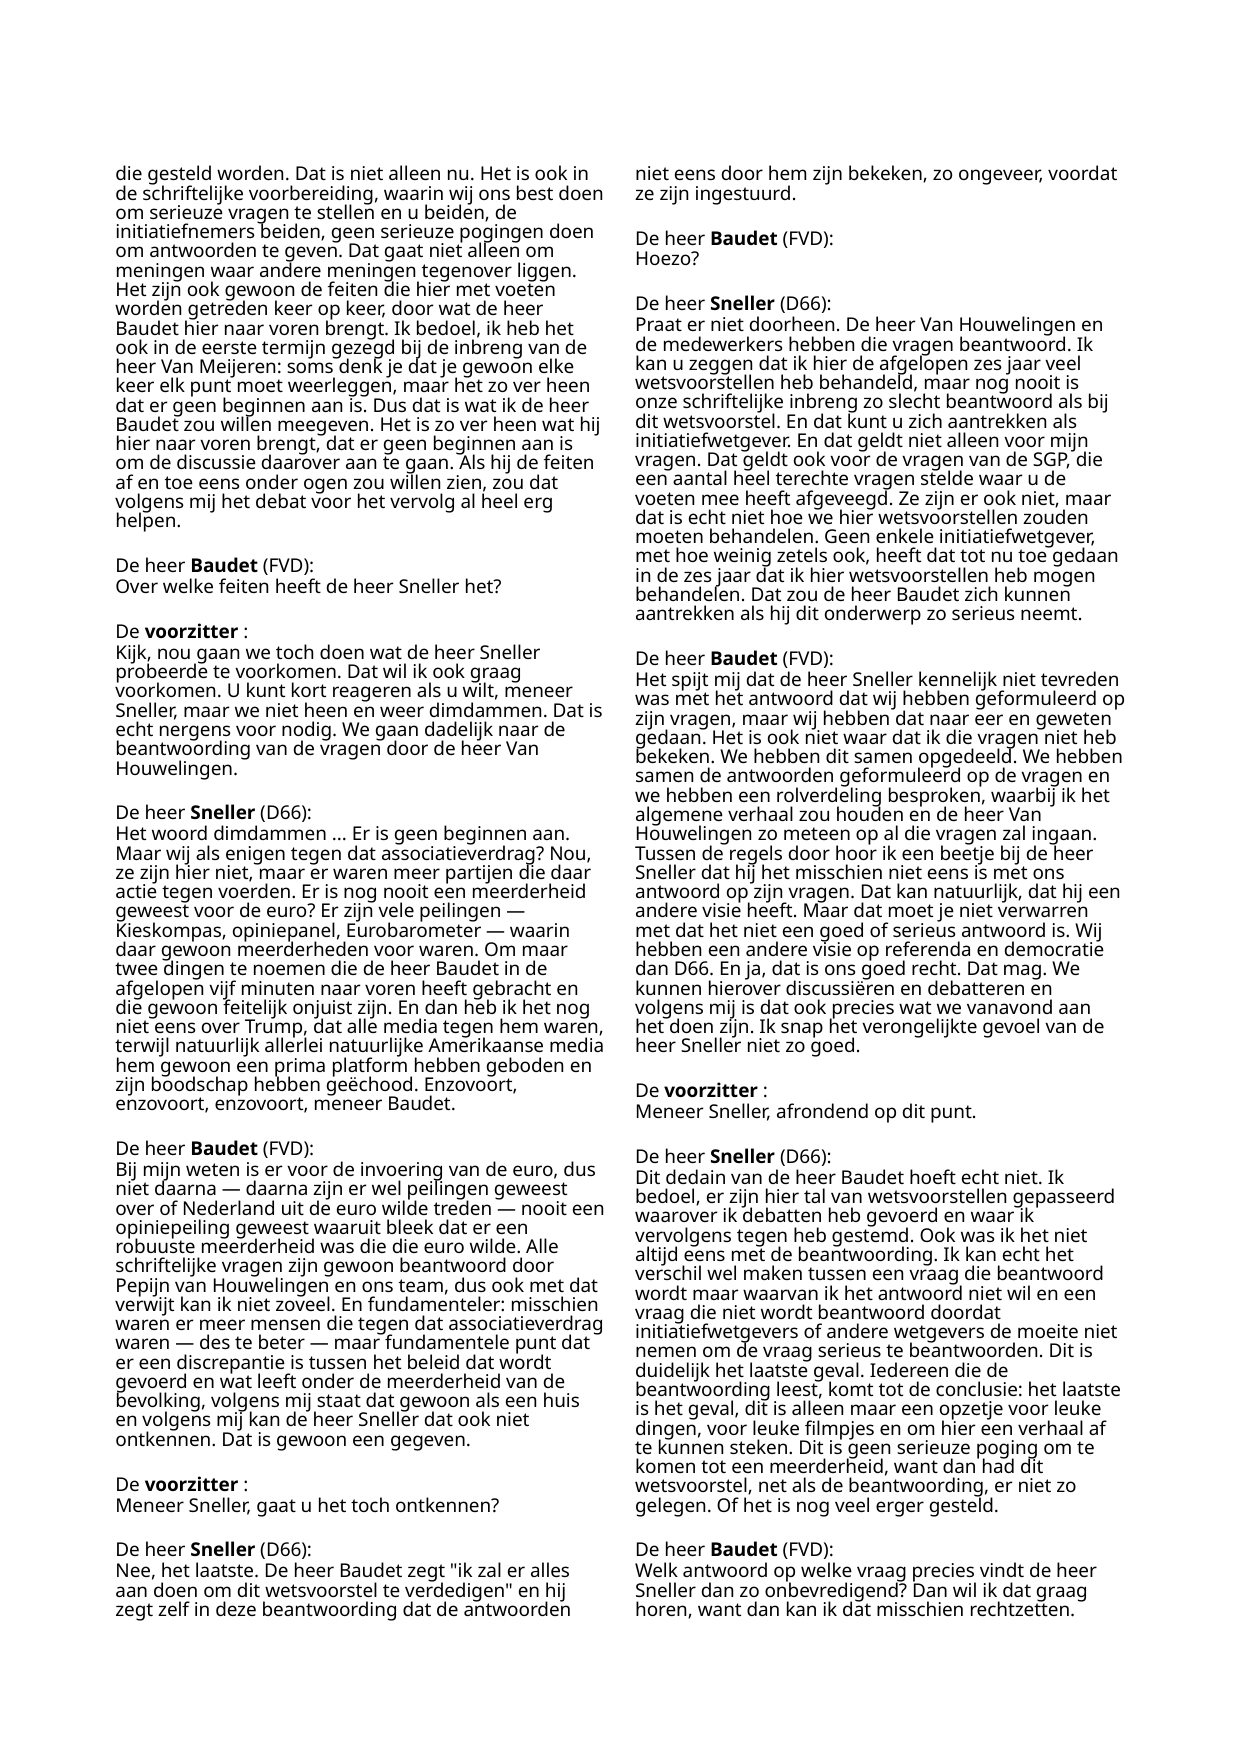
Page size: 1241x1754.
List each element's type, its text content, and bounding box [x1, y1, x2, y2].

text Meneer Sneller, afrondend op dit punt. [635, 1103, 1125, 1122]
text die gesteld worden. Dat is niet alleen nu. Het is ook in de schriftelijke voorbereiding, waarin wij ons best doen om serieuze vragen te stellen en u beiden, de initiatiefnemers beiden, geen serieuze pogingen doen om antwoorden te geven. Dat gaat niet alleen om meningen waar andere meningen tegenover liggen. Het zijn ook gewoon de feiten die hier met voeten worden getreden keer op keer, door wat de heer Baudet hier naar voren brengt. Ik bedoel, ik heb het ook in de eerste termijn gezegd bij de inbreng van de heer Van Meijeren: soms denk je dat je gewoon elke keer elk punt moet weerleggen, maar het zo ver heen dat er geen beginnen aan is. Dus dat is wat ik de heer Baudet zou willen meegeven. Het is zo ver heen wat hij hier naar voren brengt, dat er geen beginnen aan is om de discussie daarover aan te gaan. Als hij de feiten af en toe eens onder ogen zou willen zien, zou dat volgens mij het debat voor het vervolg al heel erg helpen. [115, 165, 605, 531]
text De heer Baudet (FVD): [115, 1135, 605, 1161]
text Welk antwoord op welke vraag precies vindt de heer Sneller dan zo onbevredigend? Dan wil ik dat graag horen, want dan kan ik dat misschien rechtzetten. [635, 1562, 1125, 1620]
text niet eens door hem zijn bekeken, zo ongeveer, voordat ze zijn ingestuurd. [635, 165, 1125, 204]
text De heer Baudet (FVD): [635, 1537, 1125, 1562]
text De heer Baudet (FVD): [635, 645, 1125, 671]
text De heer Sneller (D66): [635, 291, 1125, 316]
text Kijk, nou gaan we toch doen wat de heer Sneller probeerde te voorkomen. Dat wil ik ook graag voorkomen. U kunt kort reageren als u wilt, meneer Sneller, maar we niet heen en weer dimdammen. Dat is echt nergens voor nodig. We gaan dadelijk naar de beantwoording van de vragen door de heer Van Houwelingen. [115, 644, 605, 779]
text Over welke feiten heeft de heer Sneller het? [115, 578, 605, 597]
text De voorzitter : [115, 618, 605, 644]
text Het woord dimdammen ... Er is geen beginnen aan. Maar wij als enigen tegen dat associatieverdrag? Nou, ze zijn hier niet, maar er waren meer partijen die daar actie tegen voerden. Er is nog nooit een meerderheid geweest voor de euro? Er zijn vele peilingen — Kieskompas, opiniepanel, Eurobarometer — waarin daar gewoon meerderheden voor waren. Om maar twee dingen te noemen die de heer Baudet in de afgelopen vijf minuten naar voren heeft gebracht en die gewoon feitelijk onjuist zijn. En dan heb ik het nog niet eens over Trump, dat alle media tegen hem waren, terwijl natuurlijk allerlei natuurlijke Amerikaanse media hem gewoon een prima platform hebben geboden en zijn boodschap hebben geëchood. Enzovoort, enzovoort, enzovoort, meneer Baudet. [115, 825, 605, 1114]
text Meneer Sneller, gaat u het toch ontkennen? [115, 1497, 605, 1516]
text De heer Baudet (FVD): [635, 225, 1125, 250]
text De voorzitter : [635, 1077, 1125, 1103]
text Hoezo? [635, 250, 1125, 270]
text Bij mijn weten is er voor de invoering van de euro, dus niet daarna — daarna zijn er wel peilingen geweest over of Nederland uit de euro wilde treden — nooit een opiniepeiling geweest waaruit bleek dat er een robuuste meerderheid was die die euro wilde. Alle schriftelijke vragen zijn gewoon beantwoord door Pepijn van Houwelingen en ons team, dus ook met dat verwijt kan ik niet zoveel. En fundamenteler: misschien waren er meer mensen die tegen dat associatieverdrag waren — des te beter — maar fundamentele punt dat er een discrepantie is tussen het beleid dat wordt gevoerd en wat leeft onder de meerderheid van de bevolking, volgens mij staat dat gewoon als een huis en volgens mij kan de heer Sneller dat ook niet ontkennen. Dat is gewoon een gegeven. [115, 1161, 605, 1450]
text Dit dedain van de heer Baudet hoeft echt niet. Ik bedoel, er zijn hier tal van wetsvoorstellen gepasseerd waarover ik debatten heb gevoerd en waar ik vervolgens tegen heb gestemd. Ook was ik het niet altijd eens met de beantwoording. Ik kan echt het verschil wel maken tussen een vraag die beantwoord wordt maar waarvan ik het antwoord niet wil en een vraag die niet wordt beantwoord doordat initiatiefwetgevers of andere wetgevers de moeite niet nemen om de vraag serieus te beantwoorden. Dit is duidelijk het laatste geval. Iedereen die de beantwoording leest, komt tot de conclusie: het laatste is het geval, dit is alleen maar een opzetje voor leuke dingen, voor leuke filmpjes en om hier een verhaal af te kunnen steken. Dit is geen serieuze poging om te komen tot een meerderheid, want dan had dit wetsvoorstel, net als de beantwoording, er niet zo gelegen. Of het is nog veel erger gesteld. [635, 1169, 1125, 1516]
text Het spijt mij dat de heer Sneller kennelijk niet tevreden was met het antwoord dat wij hebben geformuleerd op zijn vragen, maar wij hebben dat naar eer en geweten gedaan. Het is ook niet waar dat ik die vragen niet heb bekeken. We hebben dit samen opgedeeld. We hebben samen de antwoorden geformuleerd op de vragen en we hebben een rolverdeling besproken, waarbij ik het algemene verhaal zou houden en de heer Van Houwelingen zo meteen op al die vragen zal ingaan. Tussen de regels door hoor ik een beetje bij de heer Sneller dat hij het misschien niet eens is met ons antwoord op zijn vragen. Dat kan natuurlijk, dat hij een andere visie heeft. Maar dat moet je niet verwarren met dat het niet een goed of serieus antwoord is. Wij hebben een andere visie op referenda en democratie dan D66. En ja, dat is ons goed recht. Dat mag. We kunnen hierover discussiëren en debatteren en volgens mij is dat ook precies wat we vanavond aan het doen zijn. Ik snap het verongelijkte gevoel van de heer Sneller niet zo goed. [635, 671, 1125, 1057]
text De heer Sneller (D66): [115, 1537, 605, 1562]
text De voorzitter : [115, 1471, 605, 1497]
text De heer Sneller (D66): [115, 799, 605, 825]
text Praat er niet doorheen. De heer Van Houwelingen en de medewerkers hebben die vragen beantwoord. Ik kan u zeggen dat ik hier de afgelopen zes jaar veel wetsvoorstellen heb behandeld, maar nog nooit is onze schriftelijke inbreng zo slecht beantwoord als bij dit wetsvoorstel. En dat kunt u zich aantrekken als initiatiefwetgever. En dat geldt niet alleen voor mijn vragen. Dat geldt ook voor de vragen van de SGP, die een aantal heel terechte vragen stelde waar u de voeten mee heeft afgeveegd. Ze zijn er ook niet, maar dat is echt niet hoe we hier wetsvoorstellen zouden moeten behandelen. Geen enkele initiatiefwetgever, met hoe weinig zetels ook, heeft dat tot nu toe gedaan in de zes jaar dat ik hier wetsvoorstellen heb mogen behandelen. Dat zou de heer Baudet zich kunnen aantrekken als hij dit onderwerp zo serieus neemt. [635, 316, 1125, 624]
text Nee, het laatste. De heer Baudet zegt "ik zal er alles aan doen om dit wetsvoorstel te verdedigen" en hij zegt zelf in deze beantwoording dat de antwoorden [115, 1562, 605, 1620]
text De heer Sneller (D66): [635, 1143, 1125, 1169]
text De heer Baudet (FVD): [115, 552, 605, 578]
